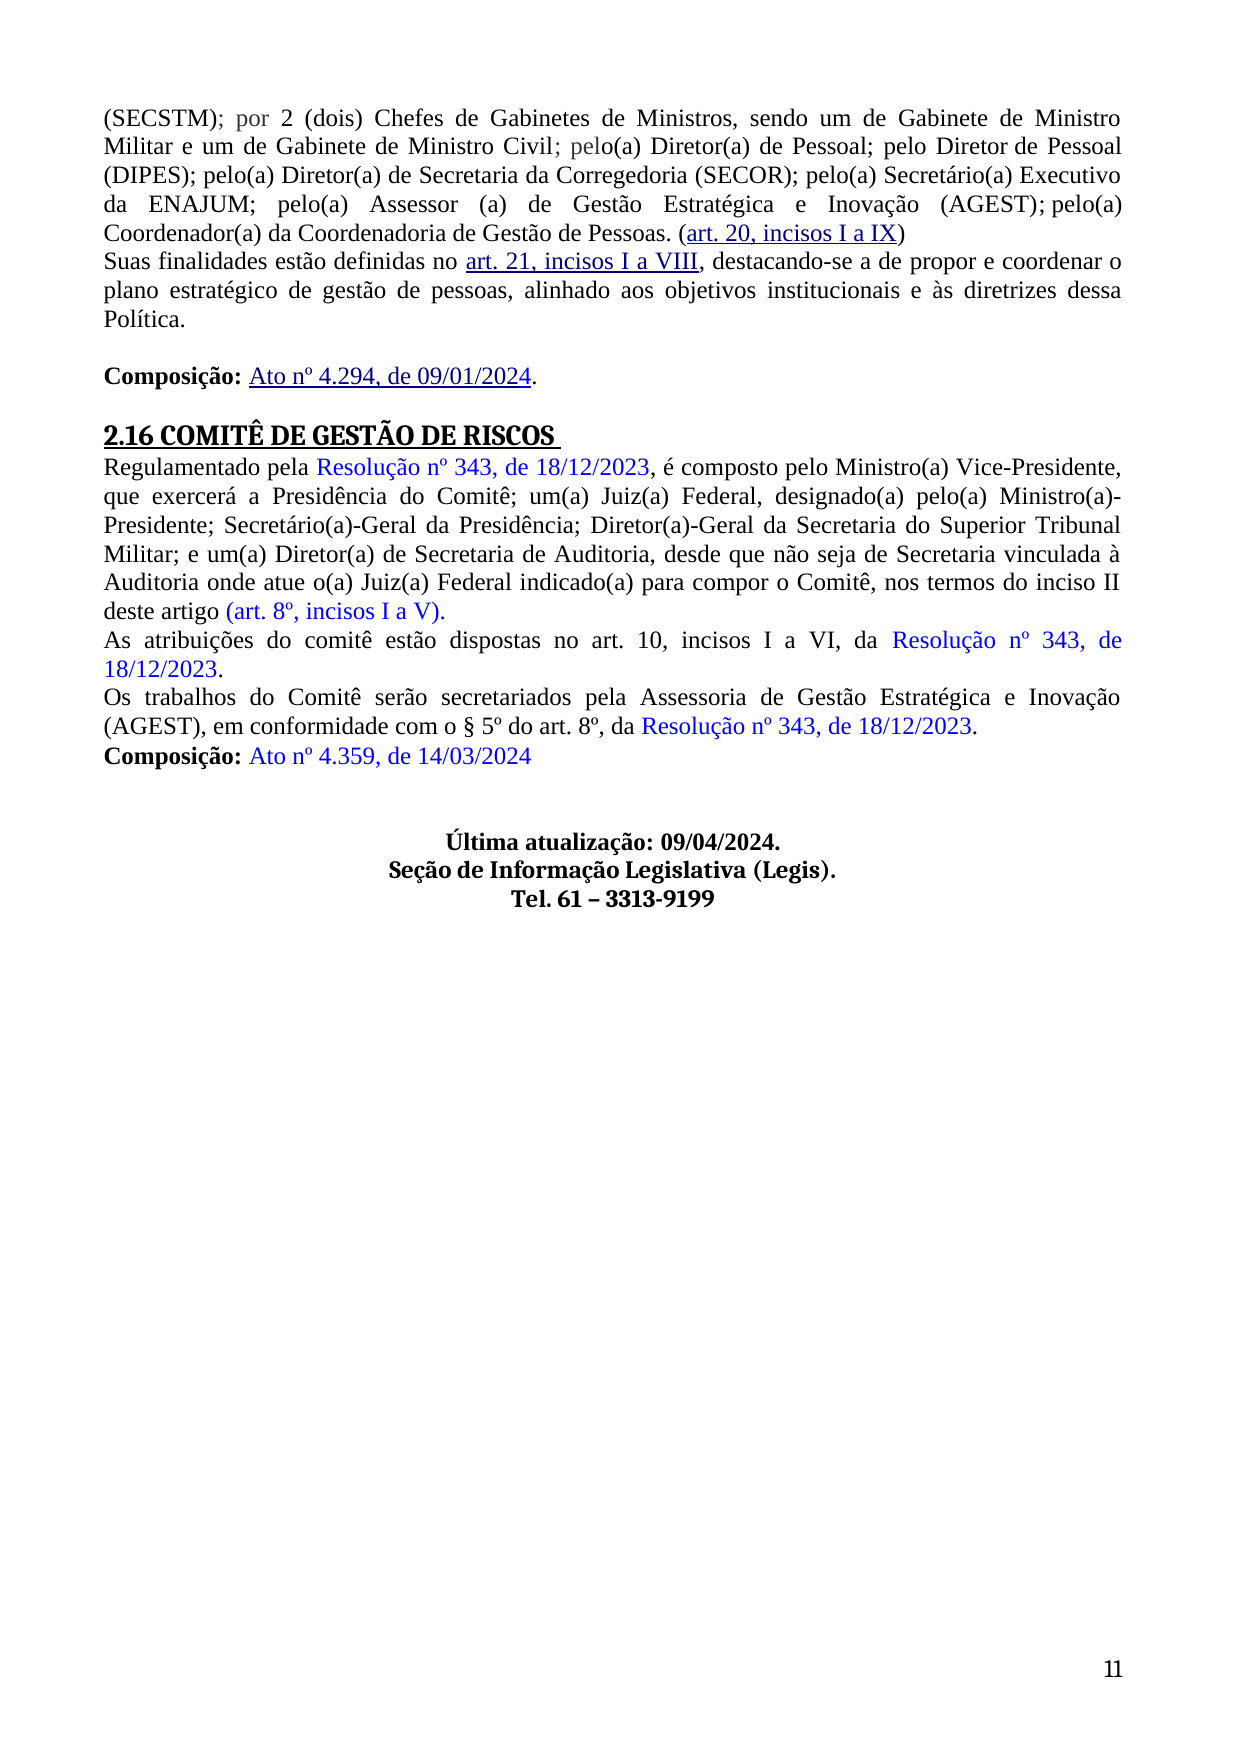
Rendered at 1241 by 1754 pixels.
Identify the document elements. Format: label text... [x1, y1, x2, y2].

text Composição: Ato nº 4.359, de 14/03/2024 [103, 741, 1122, 769]
text 2.16 COMITÊ DE GESTÃO DE RISCOS [103, 419, 1122, 452]
text Regulamentado pela Resolução nº 343, de 18/12/2023, é composto pelo Ministro(a) Vice-Presidente, que exercerá a Presidência do Comitê; um(a) Juiz(a) Federal, designado(a) pelo(a) Ministro(a)-Presidente; Secretário(a)-Geral da Presidência; Diretor(a)-Geral da Secretaria do Superior Tribunal Militar; e um(a) Diretor(a) de Secretaria de Auditoria, desde que não seja de Secretaria vinculada à Auditoria onde atue o(a) Juiz(a) Federal indicado(a) para compor o Comitê, nos termos do inciso II deste artigo (art. 8º, incisos I a V). [103, 452, 1122, 625]
text As atribuições do comitê estão dispostas no art. 10, incisos I a VI, da Resolução nº 343, de 18/12/2023. [103, 625, 1122, 682]
text Última atualização: 09/04/2024. [103, 827, 1122, 856]
text Tel. 61 – 3313-9199 [103, 884, 1122, 913]
text Os trabalhos do Comitê serão secretariados pela Assessoria de Gestão Estratégica e Inovação (AGEST), em conformidade com o § 5º do art. 8º, da Resolução nº 343, de 18/12/2023. [103, 682, 1122, 741]
text Suas finalidades estão definidas no art. 21, incisos I a VIII, destacando-se a de propor e coordenar o plano estratégico de gestão de pessoas, alinhado aos objetivos institucionais e às diretrizes dessa Política. [103, 246, 1122, 333]
text (SECSTM); por 2 (dois) Chefes de Gabinetes de Ministros, sendo um de Gabinete de Ministro Militar e um de Gabinete de Ministro Civil; pelo(a) Diretor(a) de Pessoal; pelo Diretor de Pessoal (DIPES); pelo(a) Diretor(a) de Secretaria da Corregedoria (SECOR); pelo(a) Secretário(a) Executivo da ENAJUM; pelo(a) Assessor (a) de Gestão Estratégica e Inovação (AGEST); pelo(a) Coordenador(a) da Coordenadoria de Gestão de Pessoas. (art. 20, incisos I a IX) [103, 103, 1122, 246]
text Composição: Ato nº 4.294, de 09/01/2024. [103, 361, 1122, 390]
text Seção de Informação Legislativa (Legis). [103, 856, 1122, 884]
